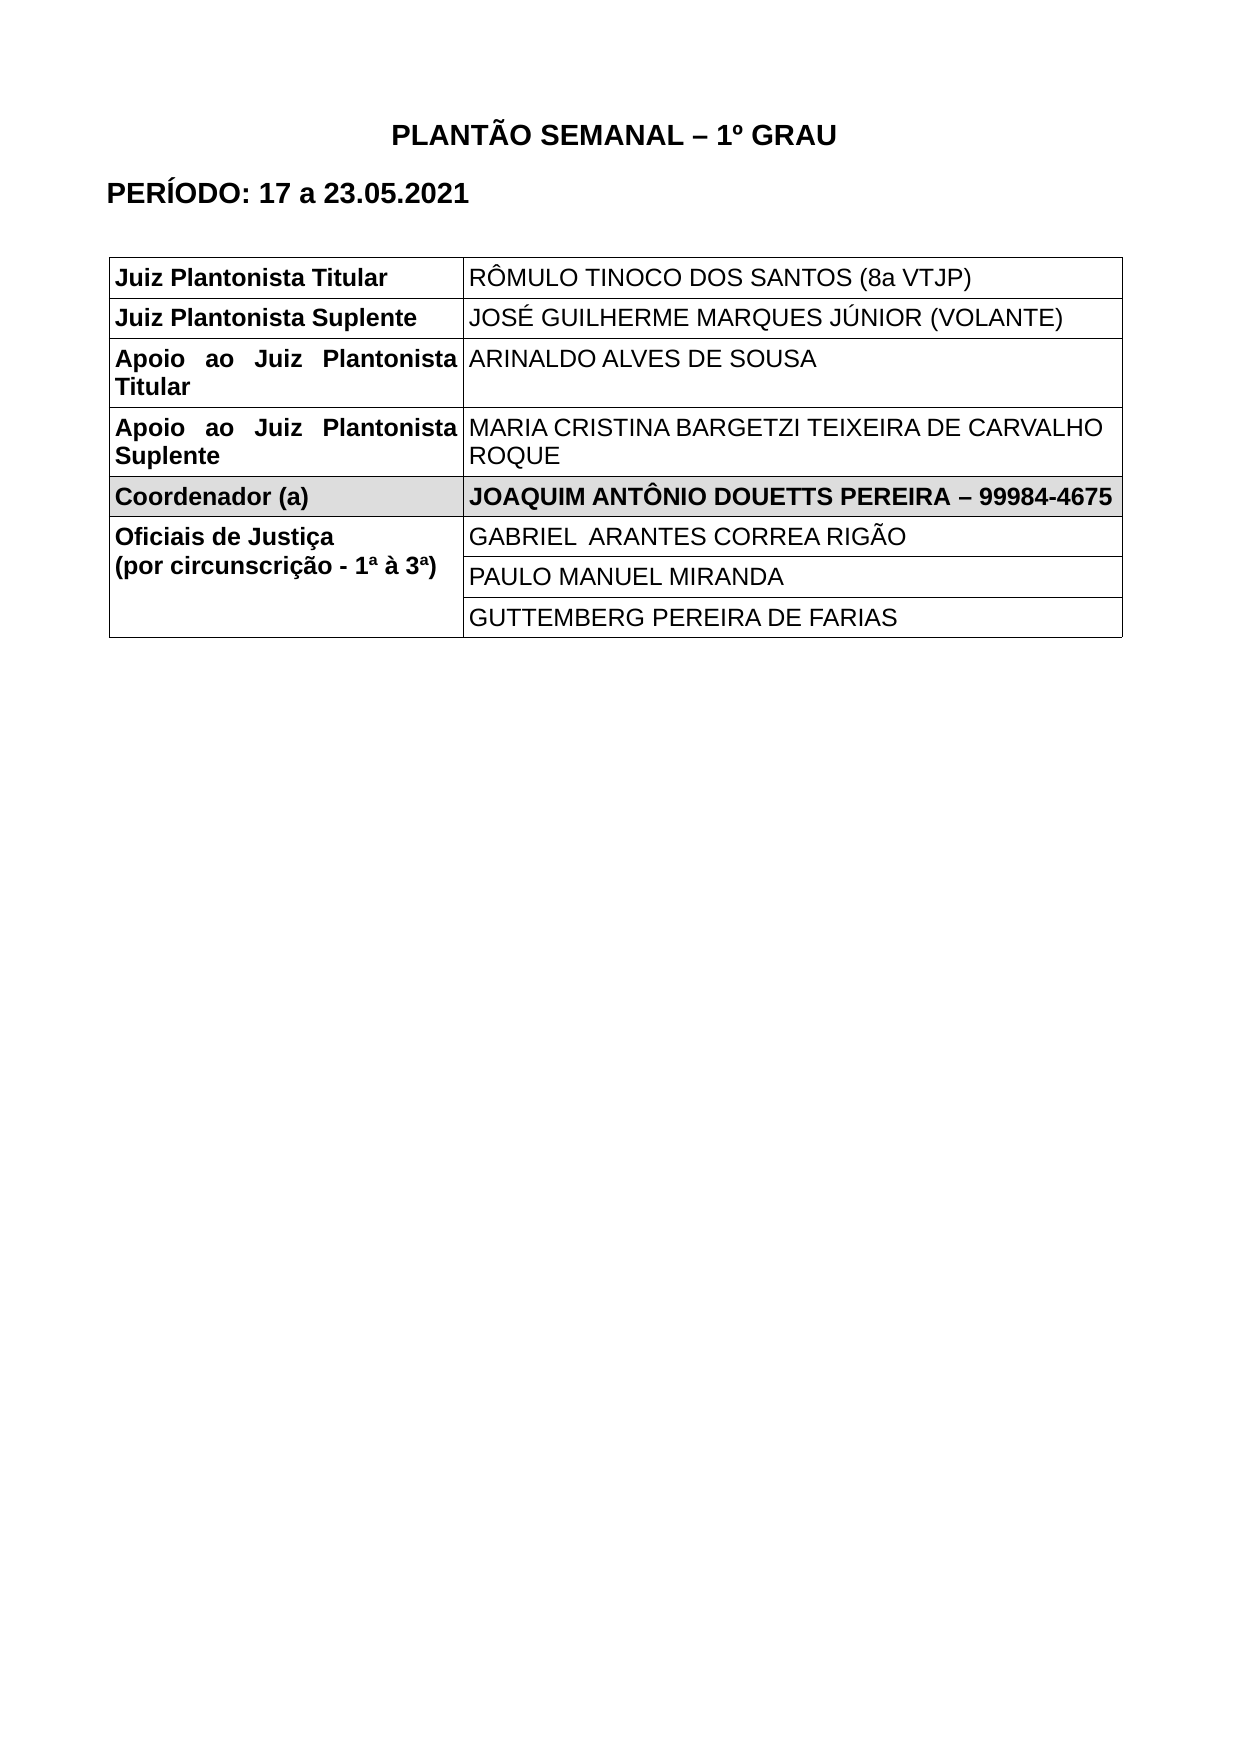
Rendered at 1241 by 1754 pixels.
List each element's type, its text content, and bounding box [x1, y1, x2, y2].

table_cell ARINALDO ALVES DE SOUSA [464, 339, 1122, 407]
table_cell PAULO MANUEL MIRANDA [464, 557, 1122, 597]
table_header Juiz Plantonista Titular [110, 258, 463, 297]
text PERÍODO: 17 a 23.05.2021 [106, 176, 1122, 209]
table_cell Apoio ao Juiz Plantonista Suplente [110, 408, 463, 476]
text PLANTÃO SEMANAL – 1º GRAU [106, 118, 1122, 152]
table_cell Juiz Plantonista Suplente [110, 299, 463, 338]
table_cell Oficiais de Justiça (por circunscrição - 1ª à 3ª) [110, 517, 463, 637]
table_cell JOAQUIM ANTÔNIO DOUETTS PEREIRA – 99984-4675 [464, 477, 1122, 516]
table_cell Coordenador (a) [110, 477, 463, 516]
table_cell MARIA CRISTINA BARGETZI TEIXEIRA DE CARVALHO ROQUE [464, 408, 1122, 476]
table_cell GUTTEMBERG PEREIRA DE FARIAS [464, 598, 1122, 637]
table_header RÔMULO TINOCO DOS SANTOS (8a VTJP) [464, 258, 1122, 297]
table_cell Apoio ao Juiz Plantonista Titular [110, 339, 463, 407]
table_cell JOSÉ GUILHERME MARQUES JÚNIOR (VOLANTE) [464, 299, 1122, 338]
table_cell GABRIEL ARANTES CORREA RIGÃO [464, 517, 1122, 556]
